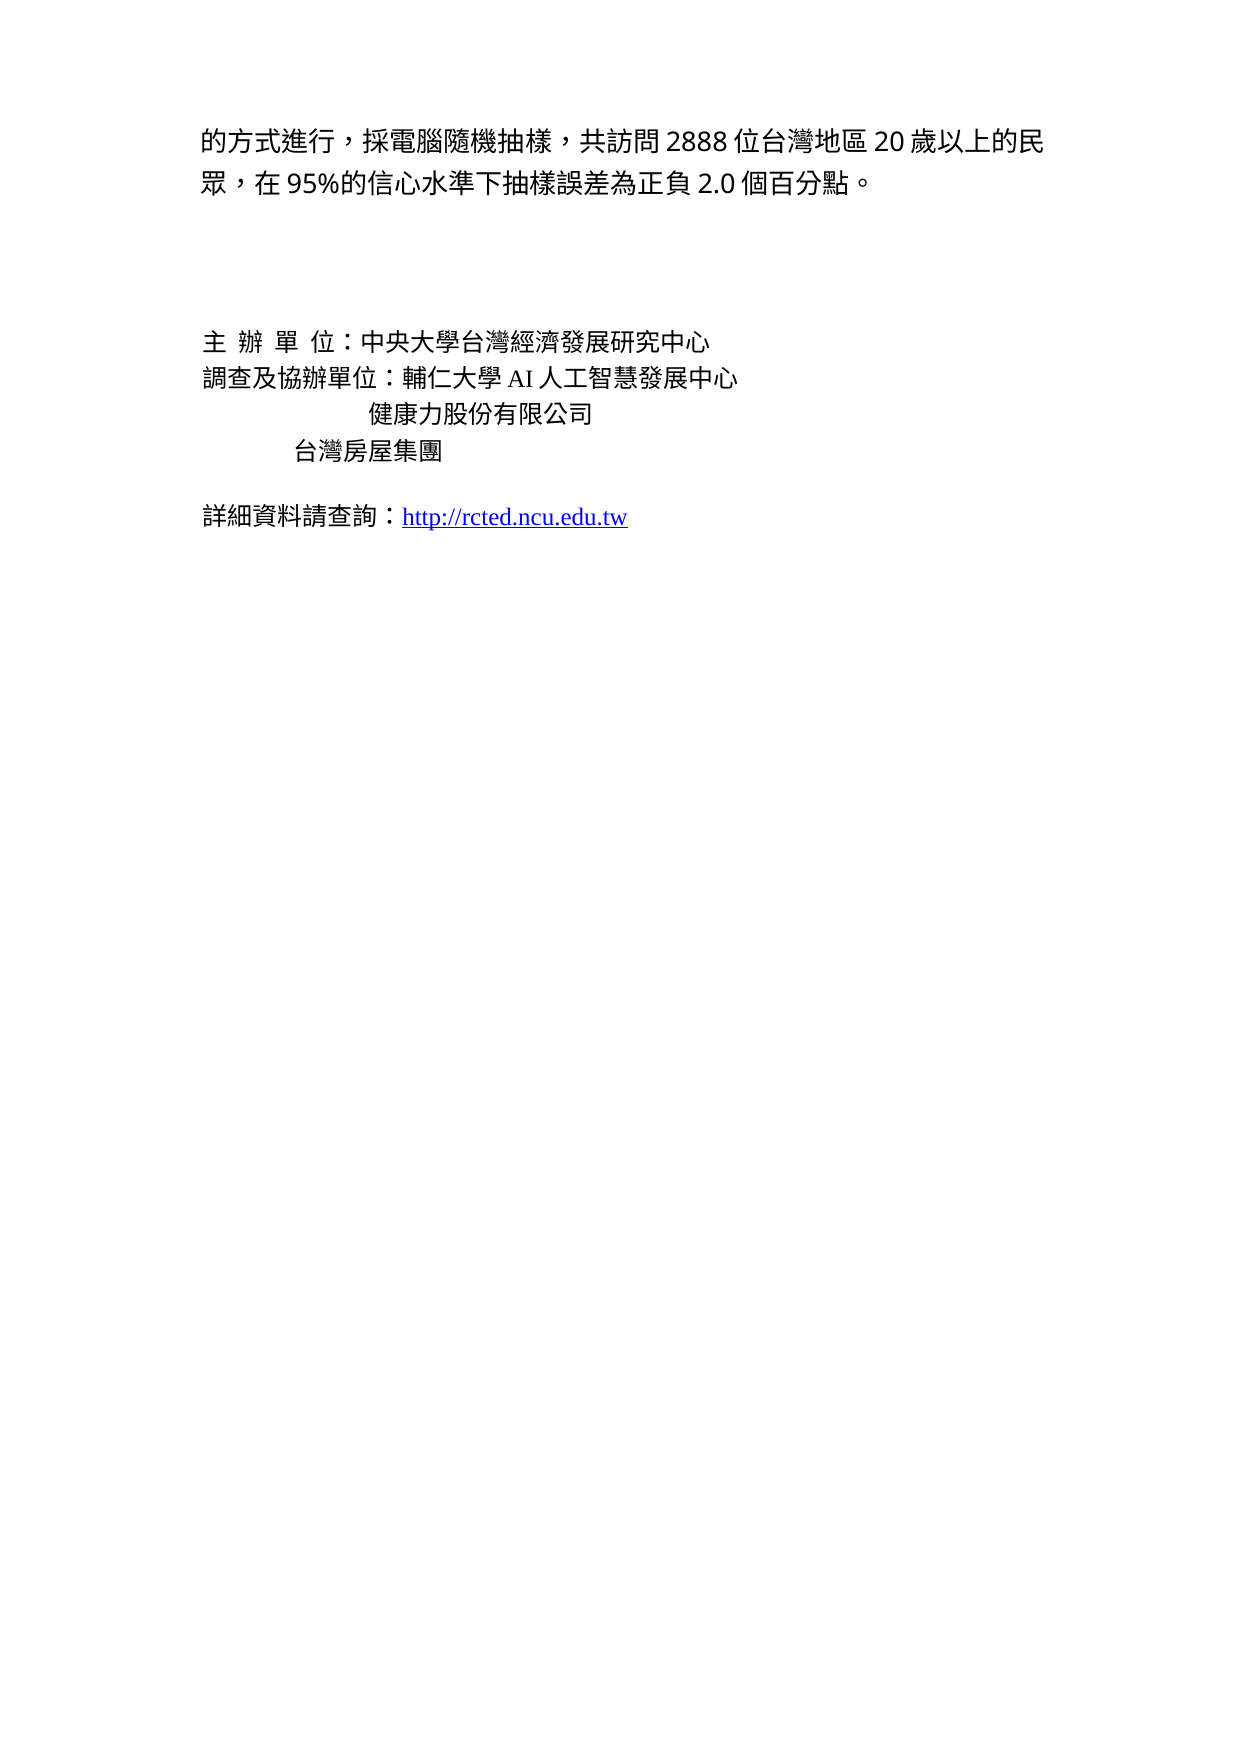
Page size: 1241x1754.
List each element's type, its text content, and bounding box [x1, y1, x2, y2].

subtitle 的方式進行，採電腦隨機抽樣，共訪問2888位台灣地區20歲以上的民眾，在95%的信心水準下抽樣誤差為正負2.0個百分點。 [200, 118, 1053, 201]
text 台灣房屋集團 [187, 431, 1053, 467]
text 健康力股份有限公司 [202, 395, 1053, 431]
text 詳細資料請查詢：http://rcted.ncu.edu.tw [202, 496, 1053, 532]
text 主 辦 單 位：中央大學台灣經濟發展研究中心 [202, 322, 1073, 358]
text 調查及協辦單位：輔仁大學AI人工智慧發展中心 [202, 358, 1053, 395]
